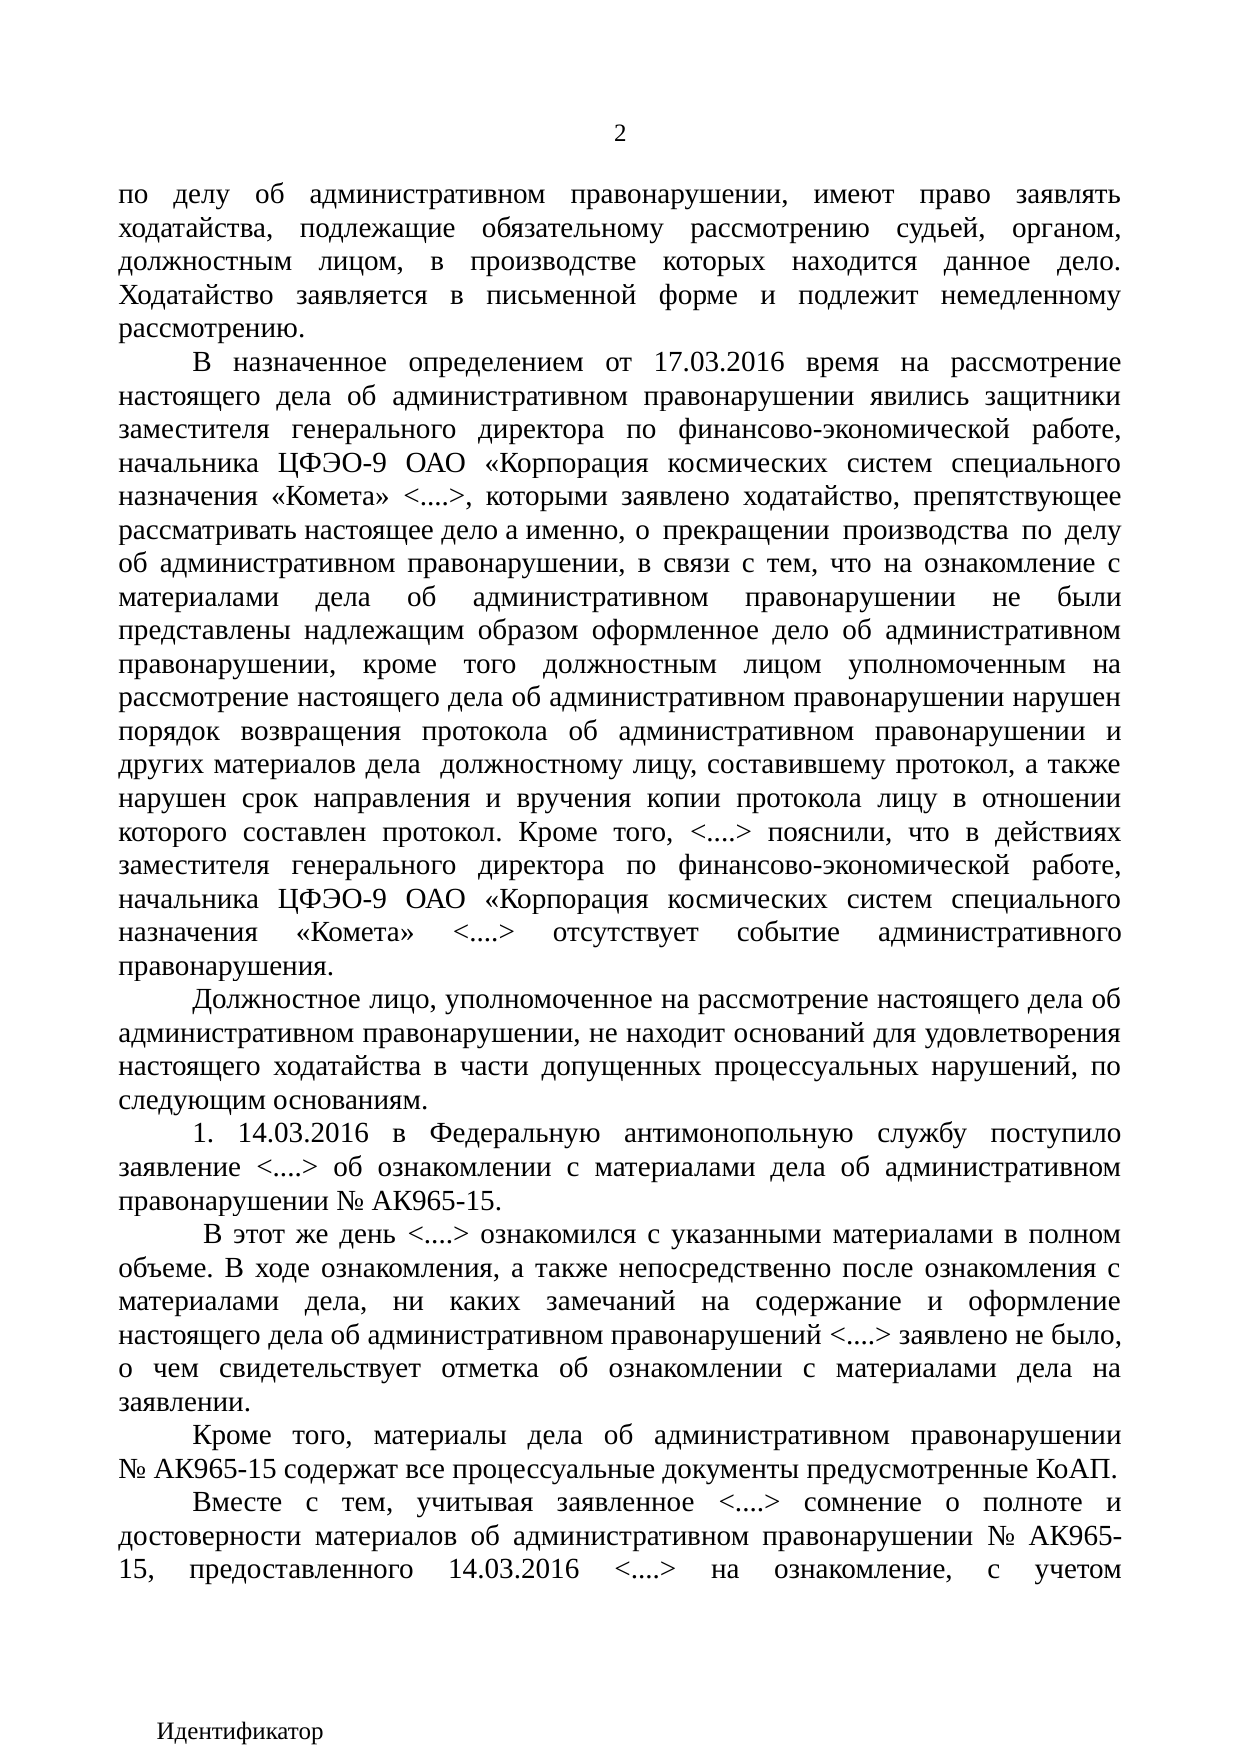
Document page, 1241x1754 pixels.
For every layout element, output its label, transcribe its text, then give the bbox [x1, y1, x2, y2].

text Кроме того, материалы дела об административном правонарушении № АК965-15 содержат все процессуальные документы предусмотренные КоАП. [118, 1417, 1122, 1484]
text В назначенное определением от 17.03.2016 время на рассмотрение настоящего дела об административном правонарушении явились защитники заместителя генерального директора по финансово-экономической работе, начальника ЦФЭО-9 ОАО «Корпорация космических систем специального назначения «Комета» <....>, которыми заявлено ходатайство, препятствующее рассматривать настоящее дело а именно, о прекращении производства по делу об административном правонарушении, в связи с тем, что на ознакомление с материалами дела об административном правонарушении не были представлены надлежащим образом оформленное дело об административном правонарушении, кроме того должностным лицом уполномоченным на рассмотрение настоящего дела об административном правонарушении нарушен порядок возвращения протокола об административном правонарушении и других материалов дела должностному лицу, составившему протокол, а также нарушен срок направления и вручения копии протокола лицу в отношении которого составлен протокол. Кроме того, <....> пояснили, что в действиях заместителя генерального директора по финансово-экономической работе, начальника ЦФЭО-9 ОАО «Корпорация космических систем специального назначения «Комета» <....> отсутствует событие административного правонарушения. [118, 344, 1122, 981]
text по делу об административном правонарушении, имеют право заявлять ходатайства, подлежащие обязательному рассмотрению судьей, органом, должностным лицом, в производстве которых находится данное дело. Ходатайство заявляется в письменной форме и подлежит немедленному рассмотрению. [118, 176, 1122, 344]
text 1. 14.03.2016 в Федеральную антимонопольную службу поступило заявление <....> об ознакомлении с материалами дела об административном правонарушении № АК965-15. [118, 1116, 1122, 1216]
text Должностное лицо, уполномоченное на рассмотрение настоящего дела об административном правонарушении, не находит оснований для удовлетворения настоящего ходатайства в части допущенных процессуальных нарушений, по следующим основаниям. [118, 981, 1122, 1116]
text Вместе с тем, учитывая заявленное <....> сомнение о полноте и достоверности материалов об административном правонарушении № АК965-15, предоставленного 14.03.2016 <....> на ознакомление, с учетом [118, 1484, 1122, 1585]
text В этот же день <....> ознакомился с указанными материалами в полном объеме. В ходе ознакомления, а также непосредственно после ознакомления с материалами дела, ни каких замечаний на содержание и оформление настоящего дела об административном правонарушений <....> заявлено не было, о чем свидетельствует отметка об ознакомлении с материалами дела на заявлении. [118, 1216, 1122, 1417]
